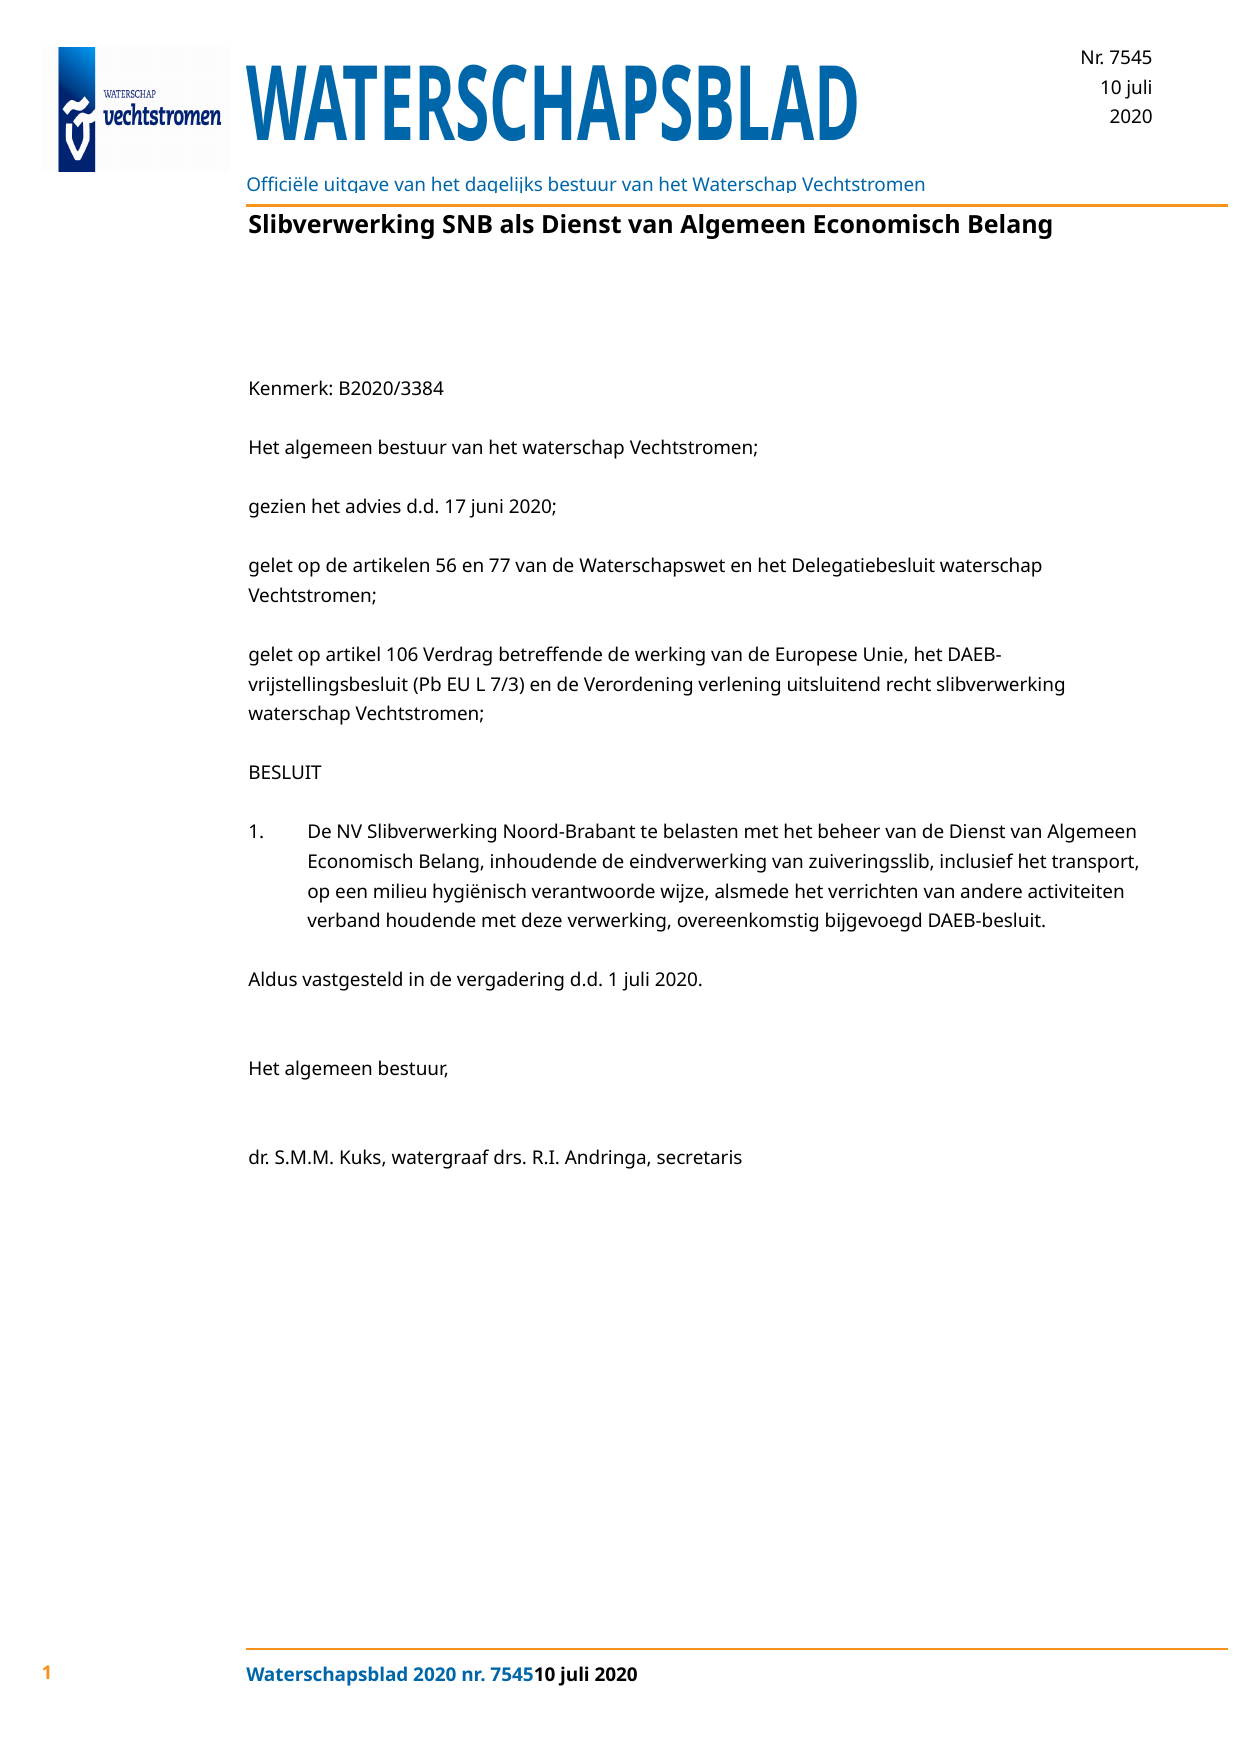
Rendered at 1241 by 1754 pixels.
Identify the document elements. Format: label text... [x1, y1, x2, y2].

text gelet op de artikelen 56 en 77 van de Waterschapswet en het Delegatiebesluit waterschap Vechtstromen; [248, 552, 1152, 608]
text BESLUIT [248, 759, 1152, 785]
text Kenmerk: B2020/3384 [248, 375, 1152, 401]
text gelet op artikel 106 Verdrag betreffende de werking van de Europese Unie, het DAEB-vrijstellingsbesluit (Pb EU L 7/3) en de Verordening verlening uitsluitend recht slibverwerking waterschap Vechtstromen; [248, 641, 1152, 726]
list De NV Slibverwerking Noord-Brabant te belasten met het beheer van de Dienst van Algemeen Economisch Belang, inhoudende de eindverwerking van zuiveringsslib, inclusief het transport, op een milieu hygiënisch verantwoorde wijze, alsmede het verrichten van andere activiteiten verband houdende met deze verwerking, overeenkomstig bijgevoegd DAEB-besluit. [248, 819, 1152, 933]
text Aldus vastgesteld in de vergadering d.d. 1 juli 2020. [248, 967, 1152, 992]
text Slibverwerking SNB als Dienst van Algemeen Economisch Belang [248, 207, 1152, 241]
text dr. S.M.M. Kuks, watergraaf drs. R.I. Andringa, secretaris [248, 1144, 1152, 1170]
text gezien het advies d.d. 17 juni 2020; [248, 493, 1152, 519]
text Het algemeen bestuur van het waterschap Vechtstromen; [248, 434, 1152, 460]
text Het algemeen bestuur, [248, 1055, 1152, 1081]
picture [41, 47, 231, 172]
